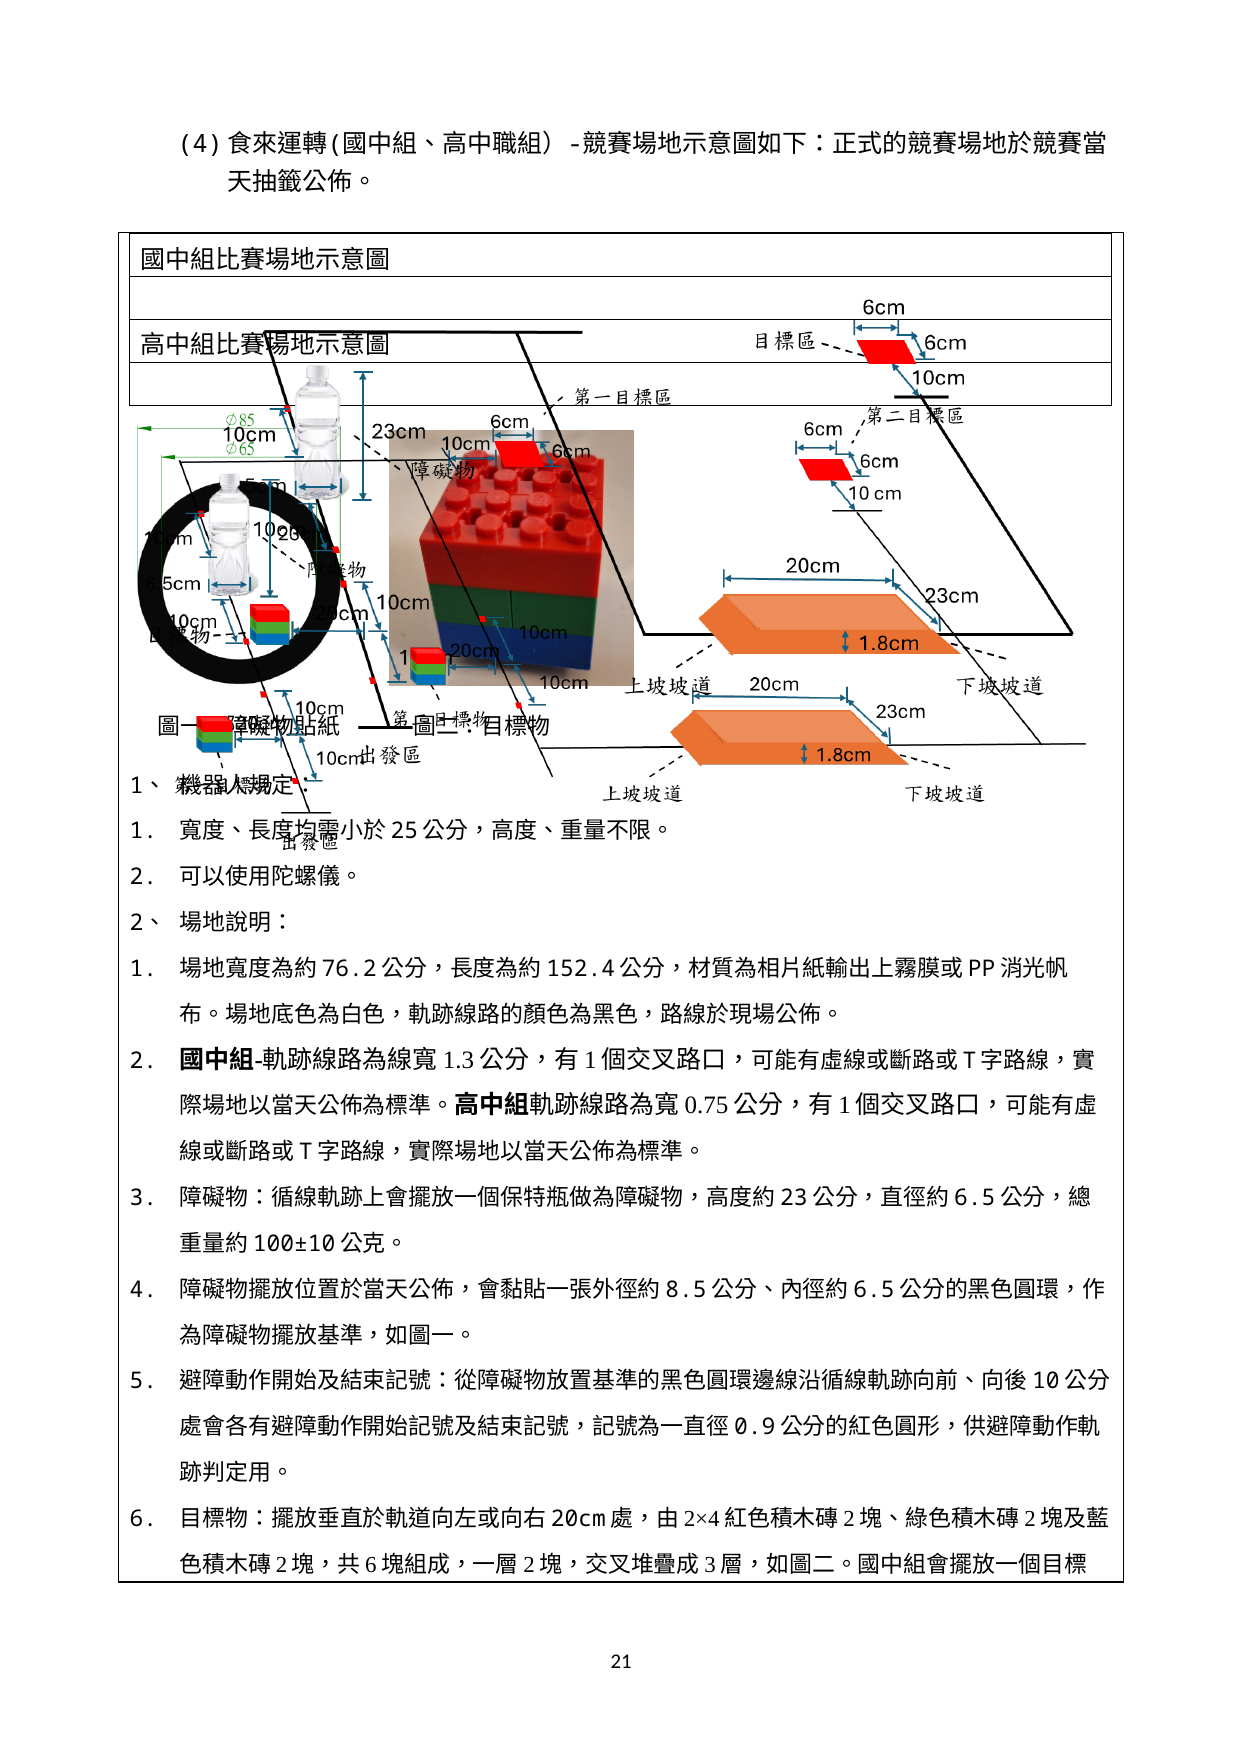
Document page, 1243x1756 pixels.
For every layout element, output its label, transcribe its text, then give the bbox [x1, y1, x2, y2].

table_cell [276, 363, 545, 405]
table_header 國中組比賽場地示意圖 [130, 234, 1111, 276]
table_cell [130, 277, 1111, 319]
table_header 機器人規定： 寬度、長度均需小於25公分，高度、重量不限。 可以使用陀螺儀。 場地說明： 場地寬度為約76.2公分，長度為約152.4公分，材質為相片紙輸出上霧膜或PP消光帆布。場地底色為白色，軌跡線路的顏色為黑色，路線於現場公佈。 國中組-軌跡線路為線寬1.3公分，有1個交叉路口，可能有虛線或斷路或T字路線，實際場地以當天公佈為標準。高中組軌跡線路為寬0.75公分，有1個交叉路口，可能有虛線或斷路或T字路線，實際場地以當天公佈為標準。 障礙物：循線軌跡上會擺放一個保特瓶做為障礙物，高度約23公分，直徑約6.5公分，總重量約100±10公克。 障礙物擺放位置於當天公佈，會黏貼一張外徑約8.5公分、內徑約6.5公分的黑色圓環，作為障礙物擺放基準，如圖一。 避障動作開始及結束記號：從障礙物放置基準的黑色圓環邊線沿循線軌跡向前、向後10公分處會各有避障動作開始記號及結束記號，記號為一直徑0.9公分的紅色圓形，供避障動作軌跡判定用。 目標物：擺放垂直於軌道向左或向右20cm處，由2×4紅色積木磚2塊、綠色積木磚2塊及藍色積木磚2塊，共6塊組成，一層2塊，交叉堆疊成3層，如圖二。國中組會擺放一個目標物，高中組會擺放二個目標物。 夾取目標物動作開始及結束記號：軌道對應目標物中心之垂直點，向前、向後10公分處會各有夾取目標物動作開始記號及結束記號，記號為一直徑0.9公分的紅色圓形，供夾取目標物動作軌跡判定用。 木板上下坡坡道：長度約30公分，寬度約23公分，厚度約1.8公分厚之合板，前後各約30度上下坡道，木板上無循線軌跡。 目標物、障礙物及木板上下坡坡道擺放位置於當天公佈，障礙物及木板上下坡坡道皆擺放於目標物後。 目標區：紅色方形色塊，長寬各約6公分，供目標物擺放。 競賽規則： 選手將機器人放到起點線前，舉手表示準備完成，等待裁判下達開始口令，機器人出發，計時開始，時間2分鐘。 國中組：從起點線後出發循線，將目標物夾起離地，載著目標物循線避開障礙物，經上下坡坡道，循線至終點線將目標物擺放在目標區內。高中組：從起點線後出發循線，將第一目標物夾起離地，載著第一目標物循線避開障礙物，將第一目標物擺放於第一目標區內，循線至第二目標物，將第二目標物夾起離地，經上下坡坡道，循線至終點線將第二目標物擺放於第二目標區內。 循線行走時，機器人正投影若完全離開黑線即循線失敗，需重新開始，但在實施夾取目標物、閃避障礙物及上下坡坡道時不限，在動作結束後需立即回到黑線上繼續循線。 實施夾取目標物動作時，機器人正投影需經過循線軌跡上的夾取目標物動作開始記號，才可以開始實施，機器人正投影才可以完全離開循線軌跡。夾取目標物動作結束時，機器人正投影也需經過循線軌跡上的夾取目標物動作結束記號，才能回到循線軌跡上繼續循線，若未達成任一條件，即需重新開始。 實施閃避動作時，機器人正投影需經過循線軌跡上的閃避動作開始記號，才可以開始實施，機器人正投影才可以完全離開循線軌跡。閃避動作結束時，機器人正投影也需經過循線軌跡上的閃避動作結束記號，才能回到循線軌跡上繼續循線，若未達成任一條件，即需重新開始。 若機器人循線失敗、目標物運送途中掉落地面（非目標區）或上下坡道中跌落，選手可將機器人拿回起點線後重新循線，時間繼續，分數重新計算。障礙物、目標物要由裁判重新放回，放回後才能再開始。 選手手動擺放機器人時，機器人正投影要在出發區內。 當機器人到達目標區，完成目標物擺放後，機器人正投影完全離開目標區紅色方形色塊，由選手舉手告知裁判，結束比賽，停止計時，計算分數並簽名。 比賽過程中，選手隨時可以舉手告知裁判，結束此場比賽，計算登記目前成績。 計分方式 國中組機器人比賽中，夾取目標物（完全離地）加50分 (僅一次) 。 高中組機器人比賽中，夾取第一目標物（完全離地）加50分 (僅一次) ；夾取第二目標物（完全離地）加50分 (僅一次) 。 機器人夾取目標物（完全離地）通過障礙物，在完成比賽時，障礙物完全在圓圈內，加100分；部分離開，加50分；完全離開，加0分。 機器人夾取目標物（完全離地）成功通過上下坡坡道，加100分 (僅一次) 。 機器人完成比賽時，目標物正投影有接觸到目標區，完全放入一個加100分，部份放入一個加50分。 機器人行進中若接觸到選手或是地面，均需重新拿回出發區重新開始。 機器人完成比賽，目標物擺放到目標區後，機器人正投影完全離開目標區紅色方形色塊，剩餘秒數加入總分。 [527, 616, 1038, 746]
table_cell 高中組比賽場地示意圖 [130, 320, 923, 362]
list 食來運轉(國中組、高中職組）-競賽場地示意圖如下：正式的競賽場地於競賽當天抽籤公佈。 [177, 123, 1124, 198]
table_cell [896, 363, 1111, 405]
table_header 機器人規定： 寬度、長度均需小於25公分，高度、重量不限。 可以使用陀螺儀。 場地說明： 場地寬度為約76.2公分，長度為約152.4公分，材質為相片紙輸出上霧膜或PP消光帆布。場地底色為白色，軌跡線路的顏色為黑色，路線於現場公佈。 國中組-軌跡線路為線寬1.3公分，有1個交叉路口，可能有虛線或斷路或T字路線，實際場地以當天公佈為標準。高中組軌跡線路為寬0.75公分，有1個交叉路口，可能有虛線或斷路或T字路線，實際場地以當天公佈為標準。 障礙物：循線軌跡上會擺放一個保特瓶做為障礙物，高度約23公分，直徑約6.5公分，總重量約100±10公克。 障礙物擺放位置於當天公佈，會黏貼一張外徑約8.5公分、內徑約6.5公分的黑色圓環，作為障礙物擺放基準，如圖一。 避障動作開始及結束記號：從障礙物放置基準的黑色圓環邊線沿循線軌跡向前、向後10公分處會各有避障動作開始記號及結束記號，記號為一直徑0.9公分的紅色圓形，供避障動作軌跡判定用。 目標物：擺放垂直於軌道向左或向右20cm處，由2×4紅色積木磚2塊、綠色積木磚2塊及藍色積木磚2塊，共6塊組成，一層2塊，交叉堆疊成3層，如圖二。國中組會擺放一個目標物，高中組會擺放二個目標物。 夾取目標物動作開始及結束記號：軌道對應目標物中心之垂直點，向前、向後10公分處會各有夾取目標物動作開始記號及結束記號，記號為一直徑0.9公分的紅色圓形，供夾取目標物動作軌跡判定用。 木板上下坡坡道：長度約30公分，寬度約23公分，厚度約1.8公分厚之合板，前後各約30度上下坡道，木板上無循線軌跡。 目標物、障礙物及木板上下坡坡道擺放位置於當天公佈，障礙物及木板上下坡坡道皆擺放於目標物後。 目標區：紅色方形色塊，長寬各約6公分，供目標物擺放。 競賽規則： 選手將機器人放到起點線前，舉手表示準備完成，等待裁判下達開始口令，機器人出發，計時開始，時間2分鐘。 國中組：從起點線後出發循線，將目標物夾起離地，載著目標物循線避開障礙物，經上下坡坡道，循線至終點線將目標物擺放在目標區內。高中組：從起點線後出發循線，將第一目標物夾起離地，載著第一目標物循線避開障礙物，將第一目標物擺放於第一目標區內，循線至第二目標物，將第二目標物夾起離地，經上下坡坡道，循線至終點線將第二目標物擺放於第二目標區內。 循線行走時，機器人正投影若完全離開黑線即循線失敗，需重新開始，但在實施夾取目標物、閃避障礙物及上下坡坡道時不限，在動作結束後需立即回到黑線上繼續循線。 實施夾取目標物動作時，機器人正投影需經過循線軌跡上的夾取目標物動作開始記號，才可以開始實施，機器人正投影才可以完全離開循線軌跡。夾取目標物動作結束時，機器人正投影也需經過循線軌跡上的夾取目標物動作結束記號，才能回到循線軌跡上繼續循線，若未達成任一條件，即需重新開始。 實施閃避動作時，機器人正投影需經過循線軌跡上的閃避動作開始記號，才可以開始實施，機器人正投影才可以完全離開循線軌跡。閃避動作結束時，機器人正投影也需經過循線軌跡上的閃避動作結束記號，才能回到循線軌跡上繼續循線，若未達成任一條件，即需重新開始。 若機器人循線失敗、目標物運送途中掉落地面（非目標區）或上下坡道中跌落，選手可將機器人拿回起點線後重新循線，時間繼續，分數重新計算。障礙物、目標物要由裁判重新放回，放回後才能再開始。 選手手動擺放機器人時，機器人正投影要在出發區內。 當機器人到達目標區，完成目標物擺放後，機器人正投影完全離開目標區紅色方形色塊，由選手舉手告知裁判，結束比賽，停止計時，計算分數並簽名。 比賽過程中，選手隨時可以舉手告知裁判，結束此場比賽，計算登記目前成績。 計分方式 國中組機器人比賽中，夾取目標物（完全離地）加50分 (僅一次) 。 高中組機器人比賽中，夾取第一目標物（完全離地）加50分 (僅一次) ；夾取第二目標物（完全離地）加50分 (僅一次) 。 機器人夾取目標物（完全離地）通過障礙物，在完成比賽時，障礙物完全在圓圈內，加100分；部分離開，加50分；完全離開，加0分。 機器人夾取目標物（完全離地）成功通過上下坡坡道，加100分 (僅一次) 。 機器人完成比賽時，目標物正投影有接觸到目標區，完全放入一個加100分，部份放入一個加50分。 機器人行進中若接觸到選手或是地面，均需重新拿回出發區重新開始。 機器人完成比賽，目標物擺放到目標區後，機器人正投影完全離開目標區紅色方形色塊，剩餘秒數加入總分。 [551, 406, 1069, 633]
table_cell [900, 320, 1111, 362]
table_cell [130, 363, 285, 405]
table_header 機器人規定： 寬度、長度均需小於25公分，高度、重量不限。 可以使用陀螺儀。 場地說明： 場地寬度為約76.2公分，長度為約152.4公分，材質為相片紙輸出上霧膜或PP消光帆布。場地底色為白色，軌跡線路的顏色為黑色，路線於現場公佈。 國中組-軌跡線路為線寬1.3公分，有1個交叉路口，可能有虛線或斷路或T字路線，實際場地以當天公佈為標準。高中組軌跡線路為寬0.75公分，有1個交叉路口，可能有虛線或斷路或T字路線，實際場地以當天公佈為標準。 障礙物：循線軌跡上會擺放一個保特瓶做為障礙物，高度約23公分，直徑約6.5公分，總重量約100±10公克。 障礙物擺放位置於當天公佈，會黏貼一張外徑約8.5公分、內徑約6.5公分的黑色圓環，作為障礙物擺放基準，如圖一。 避障動作開始及結束記號：從障礙物放置基準的黑色圓環邊線沿循線軌跡向前、向後10公分處會各有避障動作開始記號及結束記號，記號為一直徑0.9公分的紅色圓形，供避障動作軌跡判定用。 目標物：擺放垂直於軌道向左或向右20cm處，由2×4紅色積木磚2塊、綠色積木磚2塊及藍色積木磚2塊，共6塊組成，一層2塊，交叉堆疊成3層，如圖二。國中組會擺放一個目標物，高中組會擺放二個目標物。 夾取目標物動作開始及結束記號：軌道對應目標物中心之垂直點，向前、向後10公分處會各有夾取目標物動作開始記號及結束記號，記號為一直徑0.9公分的紅色圓形，供夾取目標物動作軌跡判定用。 木板上下坡坡道：長度約30公分，寬度約23公分，厚度約1.8公分厚之合板，前後各約30度上下坡道，木板上無循線軌跡。 目標物、障礙物及木板上下坡坡道擺放位置於當天公佈，障礙物及木板上下坡坡道皆擺放於目標物後。 目標區：紅色方形色塊，長寬各約6公分，供目標物擺放。 競賽規則： 選手將機器人放到起點線前，舉手表示準備完成，等待裁判下達開始口令，機器人出發，計時開始，時間2分鐘。 國中組：從起點線後出發循線，將目標物夾起離地，載著目標物循線避開障礙物，經上下坡坡道，循線至終點線將目標物擺放在目標區內。高中組：從起點線後出發循線，將第一目標物夾起離地，載著第一目標物循線避開障礙物，將第一目標物擺放於第一目標區內，循線至第二目標物，將第二目標物夾起離地，經上下坡坡道，循線至終點線將第二目標物擺放於第二目標區內。 循線行走時，機器人正投影若完全離開黑線即循線失敗，需重新開始，但在實施夾取目標物、閃避障礙物及上下坡坡道時不限，在動作結束後需立即回到黑線上繼續循線。 實施夾取目標物動作時，機器人正投影需經過循線軌跡上的夾取目標物動作開始記號，才可以開始實施，機器人正投影才可以完全離開循線軌跡。夾取目標物動作結束時，機器人正投影也需經過循線軌跡上的夾取目標物動作結束記號，才能回到循線軌跡上繼續循線，若未達成任一條件，即需重新開始。 實施閃避動作時，機器人正投影需經過循線軌跡上的閃避動作開始記號，才可以開始實施，機器人正投影才可以完全離開循線軌跡。閃避動作結束時，機器人正投影也需經過循線軌跡上的閃避動作結束記號，才能回到循線軌跡上繼續循線，若未達成任一條件，即需重新開始。 若機器人循線失敗、目標物運送途中掉落地面（非目標區）或上下坡道中跌落，選手可將機器人拿回起點線後重新循線，時間繼續，分數重新計算。障礙物、目標物要由裁判重新放回，放回後才能再開始。 選手手動擺放機器人時，機器人正投影要在出發區內。 當機器人到達目標區，完成目標物擺放後，機器人正投影完全離開目標區紅色方形色塊，由選手舉手告知裁判，結束比賽，停止計時，計算分數並簽名。 比賽過程中，選手隨時可以舉手告知裁判，結束此場比賽，計算登記目前成績。 計分方式 國中組機器人比賽中，夾取目標物（完全離地）加50分 (僅一次) 。 高中組機器人比賽中，夾取第一目標物（完全離地）加50分 (僅一次) ；夾取第二目標物（完全離地）加50分 (僅一次) 。 機器人夾取目標物（完全離地）通過障礙物，在完成比賽時，障礙物完全在圓圈內，加100分；部分離開，加50分；完全離開，加0分。 機器人夾取目標物（完全離地）成功通過上下坡坡道，加100分 (僅一次) 。 機器人完成比賽時，目標物正投影有接觸到目標區，完全放入一個加100分，部份放入一個加50分。 機器人行進中若接觸到選手或是地面，均需重新拿回出發區重新開始。 機器人完成比賽，目標物擺放到目標區後，機器人正投影完全離開目標區紅色方形色塊，剩餘秒數加入總分。 [119, 233, 1123, 1581]
table_cell [532, 363, 923, 405]
